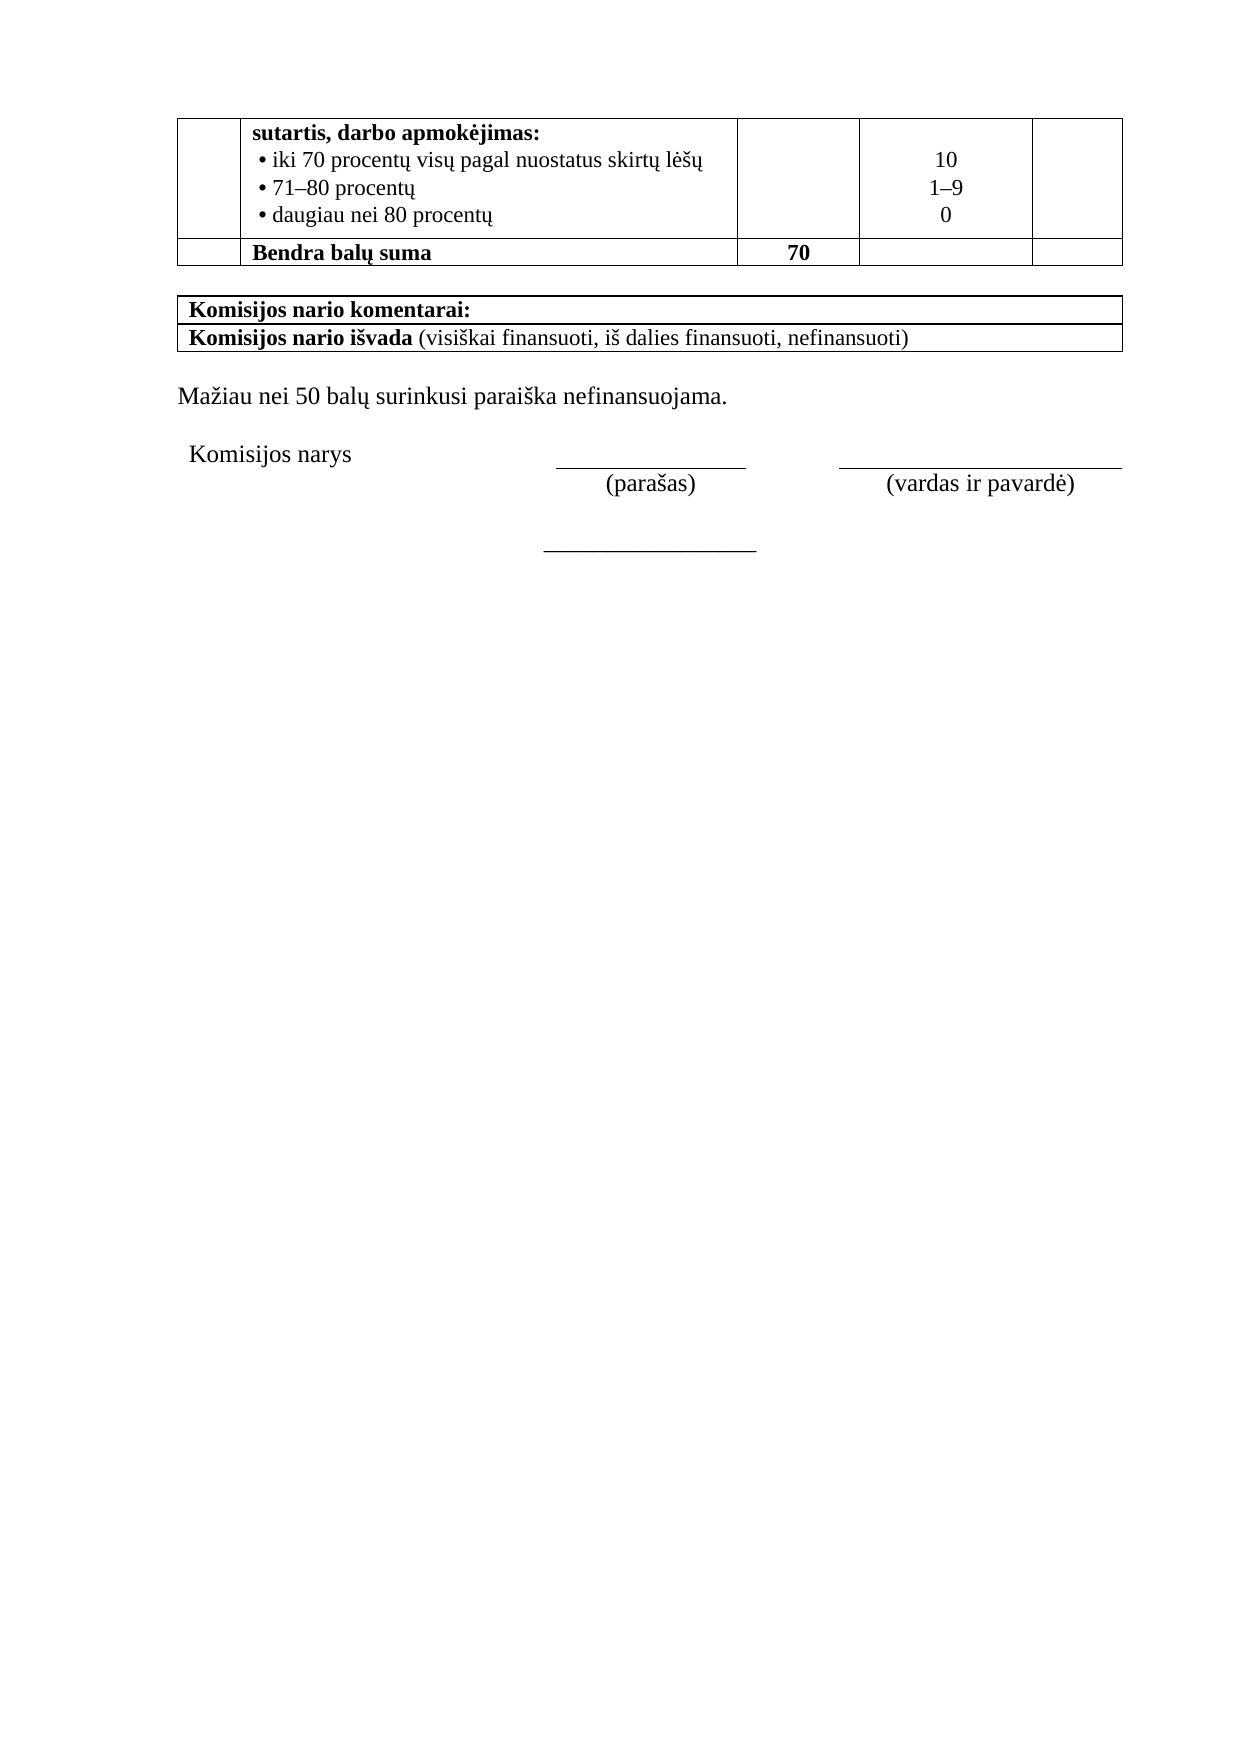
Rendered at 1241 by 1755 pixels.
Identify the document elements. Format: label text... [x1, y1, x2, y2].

table_cell (vardas ir pavardė) [839, 469, 1122, 497]
table_header [746, 439, 838, 467]
table_cell Bendra balų suma [241, 239, 737, 265]
table_cell [738, 146, 859, 173]
table_cell [1033, 200, 1122, 238]
table_cell [1033, 239, 1122, 265]
table_cell [1033, 119, 1122, 146]
table_cell [738, 173, 859, 200]
table_cell [1033, 146, 1122, 173]
table_header [839, 439, 1122, 467]
table_cell [746, 468, 838, 497]
table_cell [738, 119, 859, 146]
table_cell [860, 239, 1032, 265]
table_cell (parašas) [556, 469, 746, 497]
table_cell [860, 119, 1032, 146]
table_cell 0 [860, 200, 1032, 238]
table_cell • daugiau nei 80 procentų [241, 200, 737, 238]
table_cell [177, 468, 488, 497]
table_cell 70 [738, 239, 859, 265]
table_header [489, 439, 556, 467]
table_cell • 71–80 procentų [241, 173, 737, 200]
table_cell Komisijos nario išvada (visiškai finansuoti, iš dalies finansuoti, nefinansuoti) [178, 325, 1122, 351]
table_header Komisijos narys [177, 439, 488, 467]
table_cell sutartis, darbo apmokėjimas: [241, 119, 737, 146]
table_cell [178, 239, 240, 265]
table_cell 1–9 [860, 173, 1032, 200]
table_cell • iki 70 procentų visų pagal nuostatus skirtų lėšų [241, 146, 737, 173]
table_header [556, 439, 746, 467]
table_cell [1033, 173, 1122, 200]
table_cell [738, 200, 859, 238]
table_header Komisijos nario komentarai: [178, 297, 1122, 323]
text _________________ [177, 526, 1122, 555]
text Mažiau nei 50 balų surinkusi paraiška nefinansuojama. [177, 381, 1122, 410]
table_cell [489, 468, 556, 497]
table_cell 10 [860, 146, 1032, 173]
table_cell [178, 119, 240, 238]
